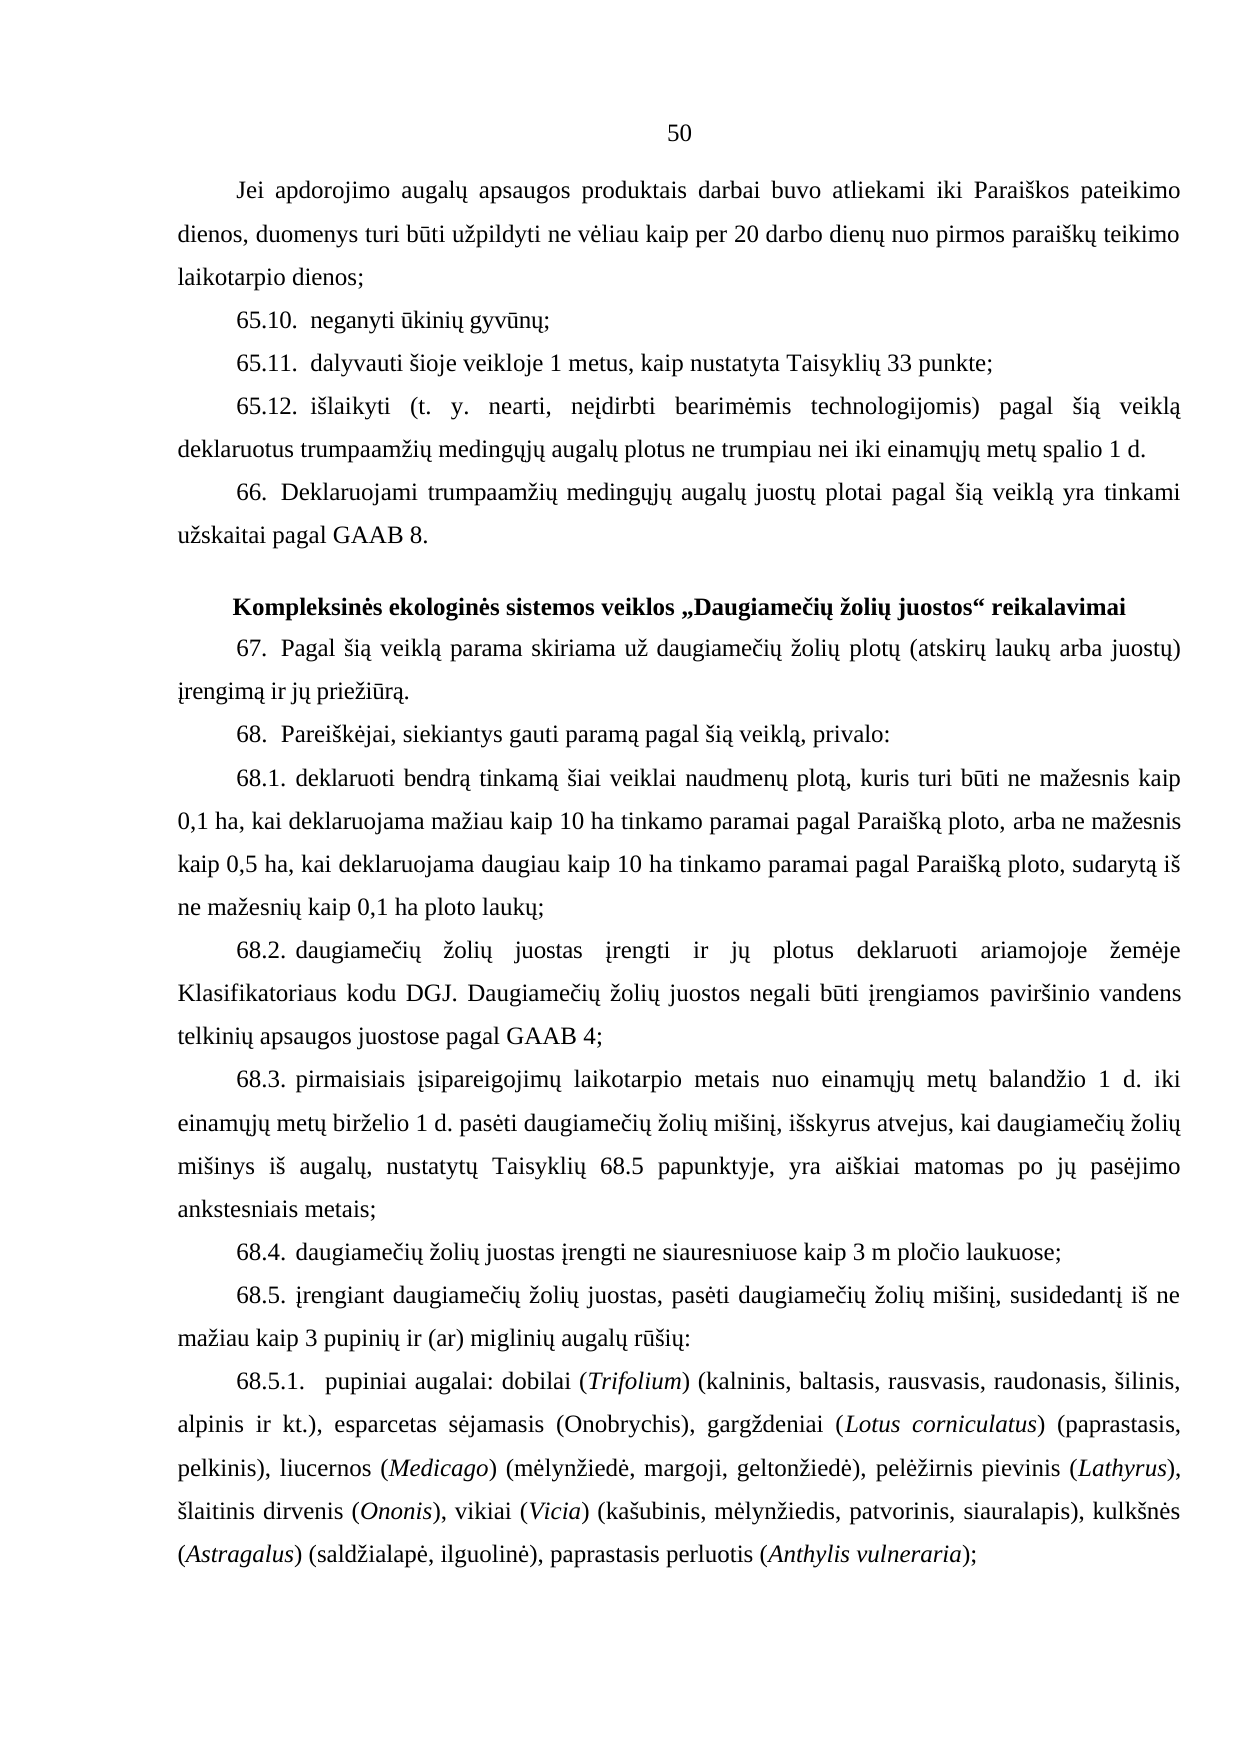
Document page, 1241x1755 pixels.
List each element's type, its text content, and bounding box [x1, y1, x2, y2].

text 68.5.1. pupiniai augalai: dobilai (Trifolium) (kalninis, baltasis, rausvasis, raudonasis, šilinis, alpinis ir kt.), esparcetas sėjamasis (Onobrychis), gargždeniai (Lotus corniculatus) (paprastasis, pelkinis), liucernos (Medicago) (mėlynžiedė, margoji, geltonžiedė), pelėžirnis pievinis (Lathyrus), šlaitinis dirvenis (Ononis), vikiai (Vicia) (kašubinis, mėlynžiedis, patvorinis, siauralapis), kulkšnės (Astragalus) (saldžialapė, ilguolinė), paprastasis perluotis (Anthylis vulneraria); [177, 1366, 1181, 1568]
text 68.5. įrengiant daugiamečių žolių juostas, pasėti daugiamečių žolių mišinį, susidedantį iš ne mažiau kaip 3 pupinių ir (ar) miglinių augalų rūšių: [177, 1280, 1181, 1352]
text 68.1. deklaruoti bendrą tinkamą šiai veiklai naudmenų plotą, kuris turi būti ne mažesnis kaip 0,1 ha, kai deklaruojama mažiau kaip 10 ha tinkamo paramai pagal Paraišką ploto, arba ne mažesnis kaip 0,5 ha, kai deklaruojama daugiau kaip 10 ha tinkamo paramai pagal Paraišką ploto, sudarytą iš ne mažesnių kaip 0,1 ha ploto laukų; [177, 763, 1181, 921]
text Jei apdorojimo augalų apsaugos produktais darbai buvo atliekami iki Paraiškos pateikimo dienos, duomenys turi būti užpildyti ne vėliau kaip per 20 darbo dienų nuo pirmos paraiškų teikimo laikotarpio dienos; [177, 176, 1181, 291]
text Kompleksinės ekologinės sistemos veiklos „Daugiamečių žolių juostos“ reikalavimai [177, 592, 1181, 621]
text 68.3. pirmaisiais įsipareigojimų laikotarpio metais nuo einamųjų metų balandžio 1 d. iki einamųjų metų birželio 1 d. pasėti daugiamečių žolių mišinį, išskyrus atvejus, kai daugiamečių žolių mišinys iš augalų, nustatytų Taisyklių 68.5 papunktyje, yra aiškiai matomas po jų pasėjimo ankstesniais metais; [177, 1064, 1181, 1223]
text 67. Pagal šią veiklą parama skiriama už daugiamečių žolių plotų (atskirų laukų arba juostų) įrengimą ir jų priežiūrą. [177, 633, 1181, 705]
text 68.4. daugiamečių žolių juostas įrengti ne siauresniuose kaip 3 m pločio laukuose; [177, 1237, 1181, 1266]
text 65.10. neganyti ūkinių gyvūnų; [177, 305, 1181, 334]
text 68. Pareiškėjai, siekiantys gauti paramą pagal šią veiklą, privalo: [177, 719, 1181, 748]
text 65.11. dalyvauti šioje veikloje 1 metus, kaip nustatyta Taisyklių 33 punkte; [177, 348, 1181, 377]
text 66. Deklaruojami trumpaamžių medingųjų augalų juostų plotai pagal šią veiklą yra tinkami užskaitai pagal GAAB 8. [177, 477, 1181, 549]
text 65.12. išlaikyti (t. y. nearti, neįdirbti bearimėmis technologijomis) pagal šią veiklą deklaruotus trumpaamžių medingųjų augalų plotus ne trumpiau nei iki einamųjų metų spalio 1 d. [177, 391, 1181, 463]
text 68.2. daugiamečių žolių juostas įrengti ir jų plotus deklaruoti ariamojoje žemėje Klasifikatoriaus kodu DGJ. Daugiamečių žolių juostos negali būti įrengiamos paviršinio vandens telkinių apsaugos juostose pagal GAAB 4; [177, 935, 1181, 1050]
